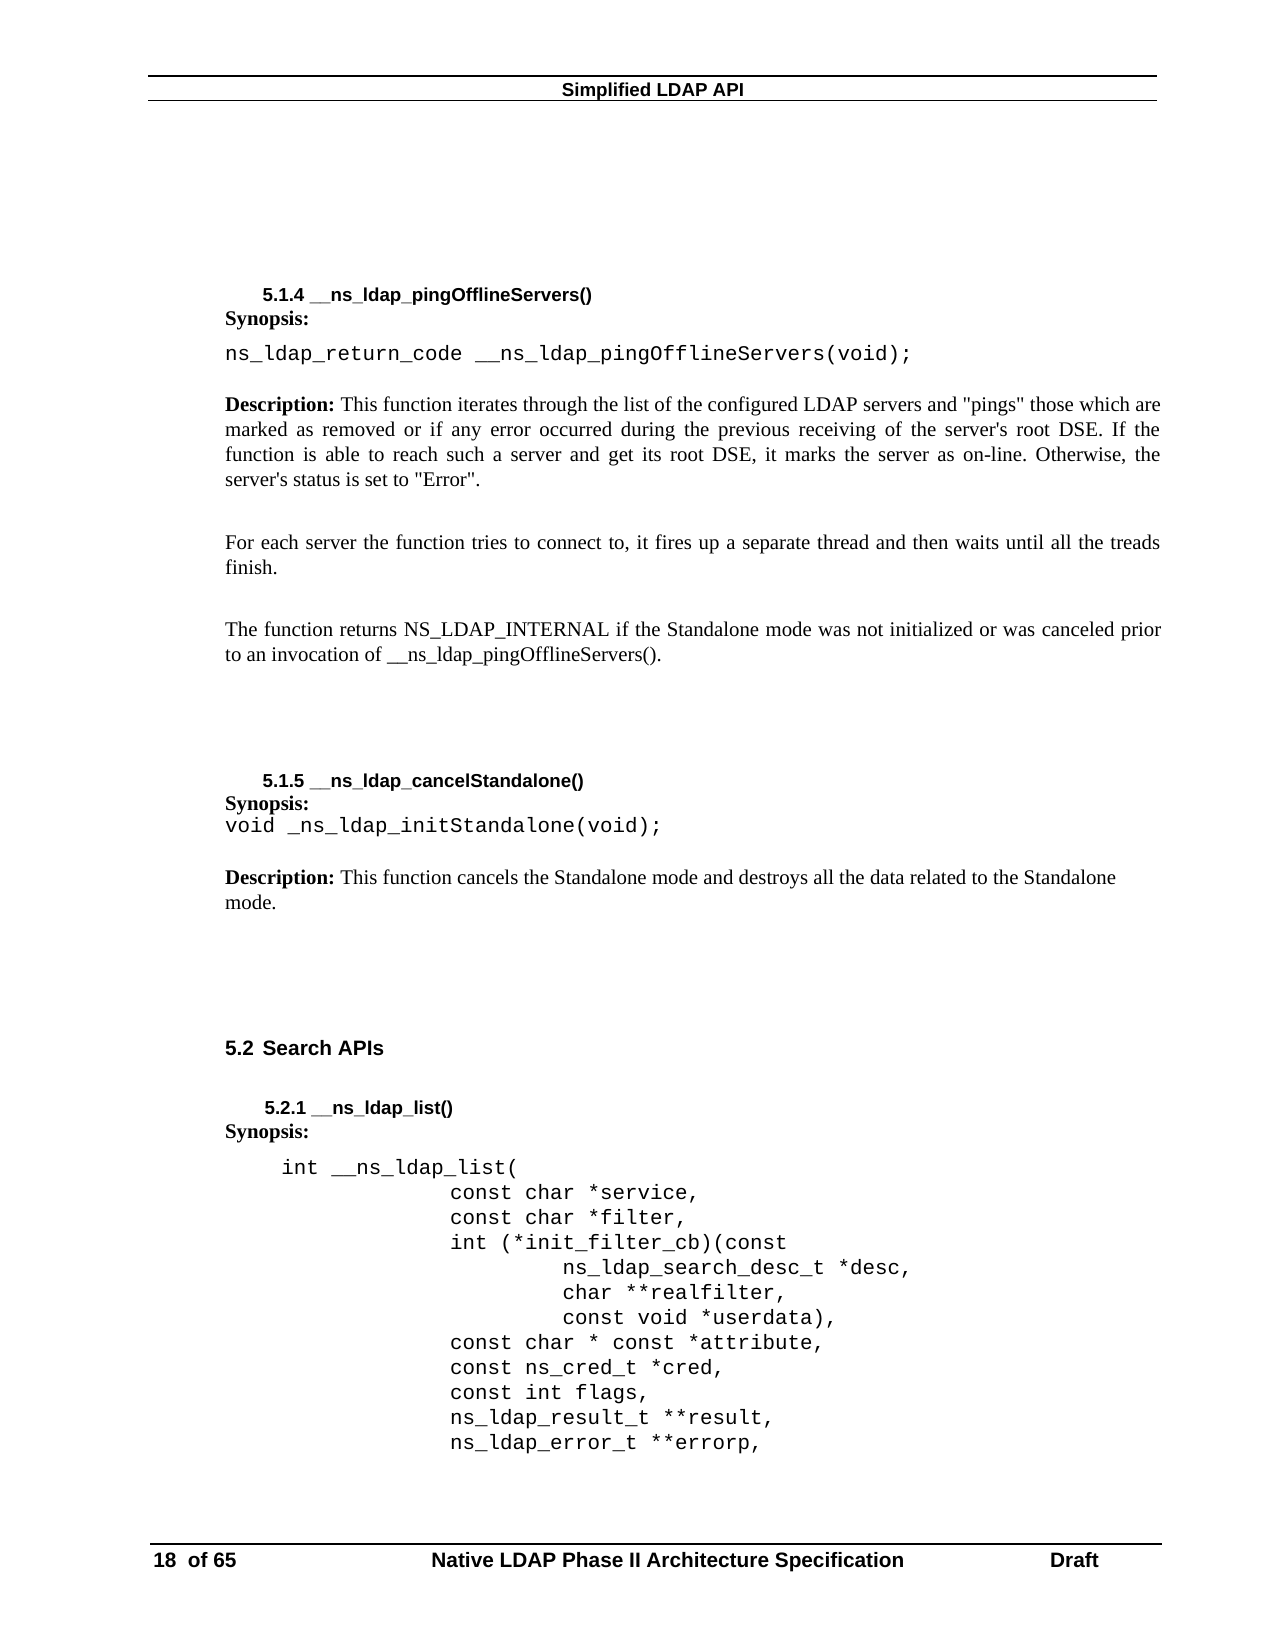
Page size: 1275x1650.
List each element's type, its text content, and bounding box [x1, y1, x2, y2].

text Synopsis: [225, 305, 1162, 330]
subtitle __ns_ldap_list() [262, 1093, 1162, 1118]
text void _ns_ldap_initStandalone(void); [225, 815, 1162, 839]
text Synopsis: [225, 1118, 1162, 1143]
subtitle Search APIs [225, 1035, 1162, 1060]
text ns_ldap_return_code __ns_ldap_pingOfflineServers(void); [225, 342, 1162, 366]
subtitle __ns_ldap_pingOfflineServers() [262, 280, 1162, 305]
subtitle __ns_ldap_cancelStandalone() [262, 766, 1162, 791]
text The function returns NS_LDAP_INTERNAL if the Standalone mode was not initialized or was canceled prior to an invocation of __ns_ldap_pingOfflineServers(). [225, 616, 1162, 666]
text Synopsis: [225, 791, 1162, 815]
text Description: This function iterates through the list of the configured LDAP servers and "pings" those which are marked as removed or if any error occurred during the previous receiving of the server's root DSE. If the function is able to reach such a server and get its root DSE, it marks the server as on-line. Otherwise, the server's status is set to "Error". [225, 391, 1162, 491]
text For each server the function tries to connect to, it fires up a separate thread and then waits until all the treads finish. [225, 529, 1162, 579]
text Description: This function cancels the Standalone mode and destroys all the data related to the Standalone mode. [225, 864, 1162, 914]
text int __ns_ldap_list( const char *service, const char *filter, int (*init_filter_cb)(const ns_ldap_search_desc_t *desc, char **realfilter, const void *userdata), const char * const *attribute, const ns_cred_t *cred, const int flags, ns_ldap_result_t **result, ns_ldap_error_t **errorp, [281, 1156, 1162, 1456]
